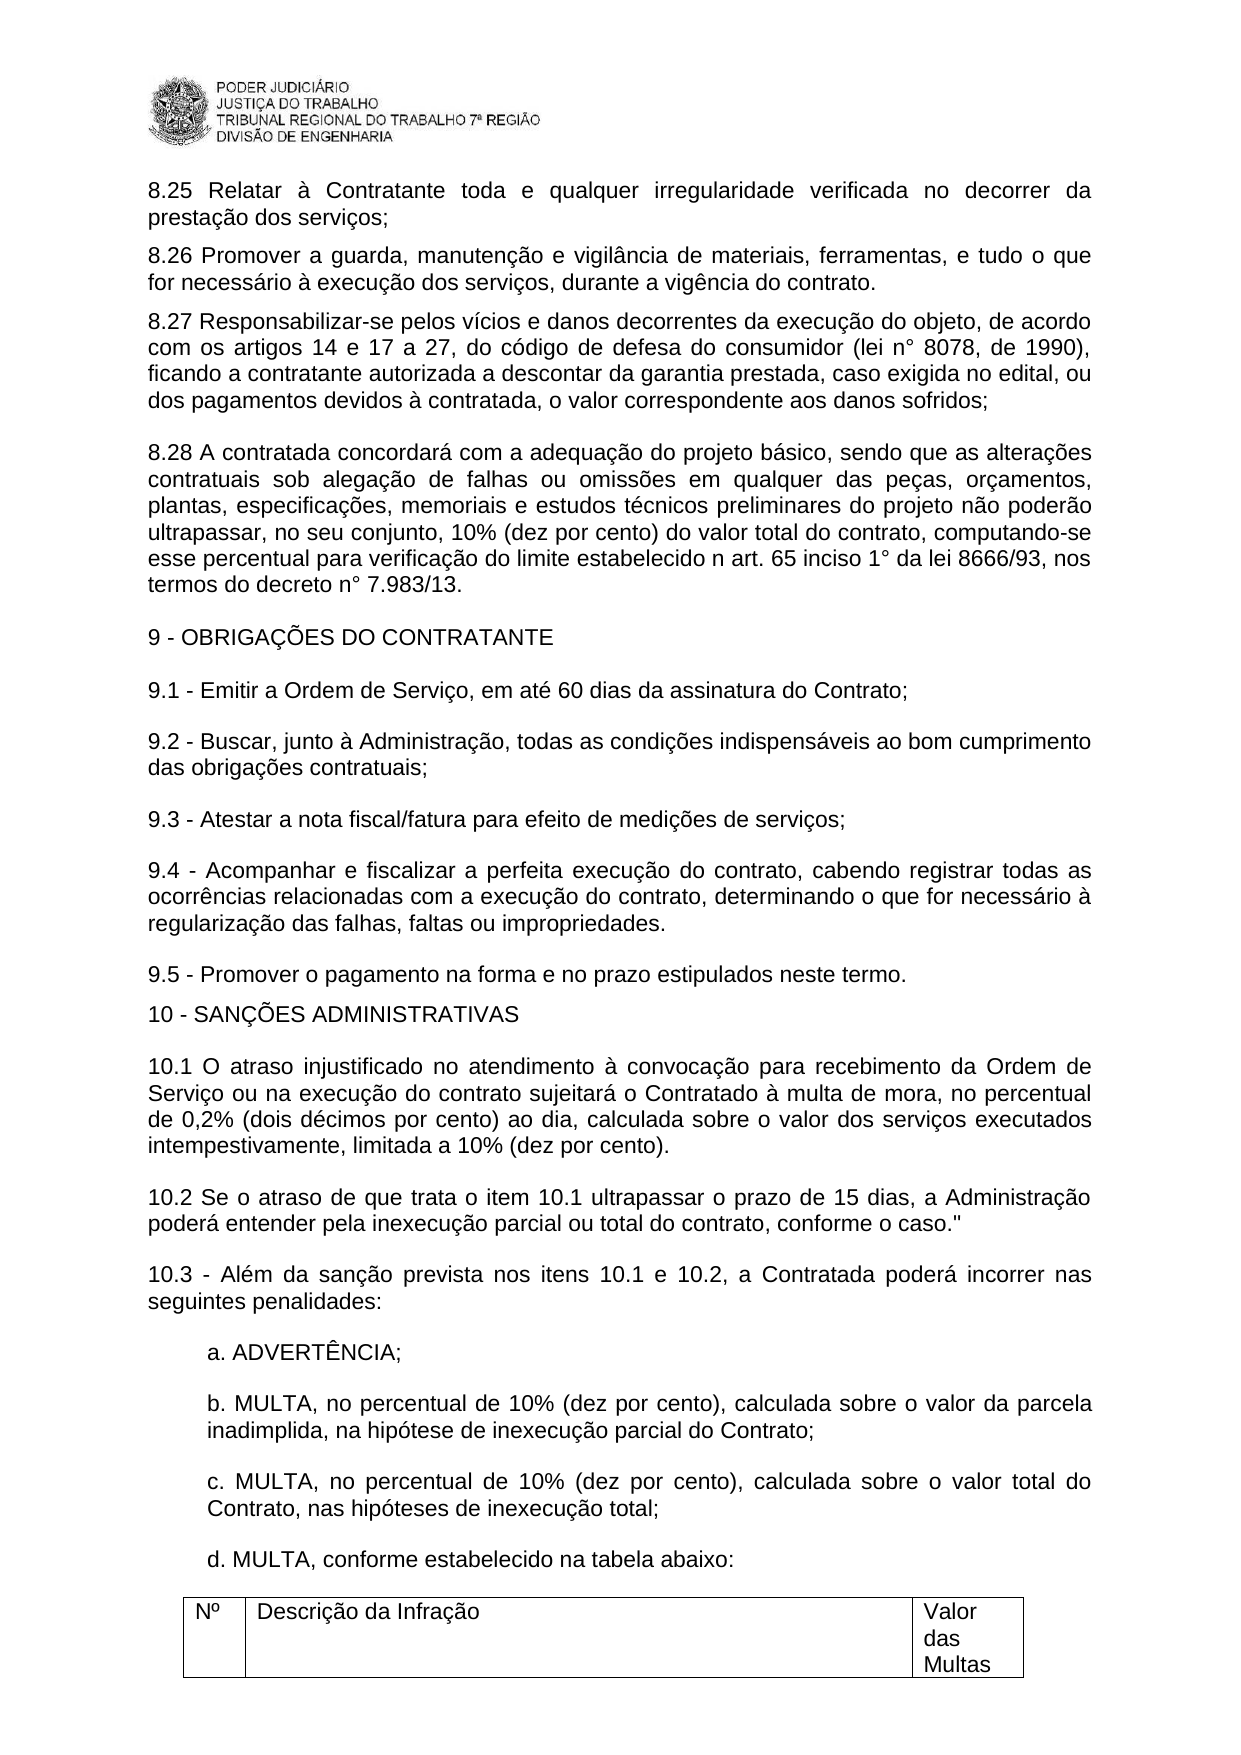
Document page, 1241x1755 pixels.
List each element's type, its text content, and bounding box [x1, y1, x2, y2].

text 8.26 Promover a guarda, manutenção e vigilância de materiais, ferramentas, e tudo o que for necessário à execução dos serviços, durante a vigência do contrato. [148, 242, 1093, 295]
text 9.5 - Promover o pagamento na forma e no prazo estipulados neste termo. [148, 961, 1088, 987]
text 9.1 - Emitir a Ordem de Serviço, em até 60 dias da assinatura do Contrato; [148, 677, 1093, 703]
table_header [159, 1597, 183, 1677]
text d. MULTA, conforme estabelecido na tabela abaixo: [207, 1546, 1093, 1572]
text 8.27 Responsabilizar-se pelos vícios e danos decorrentes da execução do objeto, de acordo com os artigos 14 e 17 a 27, do código de defesa do consumidor (lei n° 8078, de 1990), ficando a contratante autorizada a descontar da garantia prestada, caso exigida no edital, ou dos pagamentos devidos à contratada, o valor correspondente aos danos sofridos; [148, 308, 1093, 413]
text 8.28 A contratada concordará com a adequação do projeto básico, sendo que as alterações contratuais sob alegação de falhas ou omissões em qualquer das peças, orçamentos, plantas, especificações, memoriais e estudos técnicos preliminares do projeto não poderão ultrapassar, no seu conjunto, 10% (dez por cento) do valor total do contrato, computando-se esse percentual para verificação do limite estabelecido n art. 65 inciso 1° da lei 8666/93, nos termos do decreto n° 7.983/13. [148, 439, 1093, 597]
table_header Valor das Multas [913, 1598, 1023, 1677]
text 10.1 O atraso injustificado no atendimento à convocação para recebimento da Ordem de Serviço ou na execução do contrato sujeitará o Contratado à multa de mora, no percentual de 0,2% (dois décimos por cento) ao dia, calculada sobre o valor dos serviços executados intempestivamente, limitada a 10% (dez por cento). [148, 1053, 1093, 1159]
text 9.4 - Acompanhar e fiscalizar a perfeita execução do contrato, cabendo registrar todas as ocorrências relacionadas com a execução do contrato, determinando o que for necessário à regularização das falhas, faltas ou impropriedades. [148, 857, 1093, 936]
table_header Nº [184, 1598, 245, 1677]
text c. MULTA, no percentual de 10% (dez por cento), calculada sobre o valor total do Contrato, nas hipóteses de inexecução total; [207, 1468, 1093, 1521]
text 10 - SANÇÕES ADMINISTRATIVAS [148, 1001, 1093, 1027]
table_header Descrição da Infração [246, 1598, 912, 1677]
text 8.25 Relatar à Contratante toda e qualquer irregularidade verificada no decorrer da prestação dos serviços; [148, 177, 1093, 230]
text b. MULTA, no percentual de 10% (dez por cento), calculada sobre o valor da parcela inadimplida, na hipótese de inexecução parcial do Contrato; [207, 1390, 1093, 1443]
text 9.2 - Buscar, junto à Administração, todas as condições indispensáveis ao bom cumprimento das obrigações contratuais; [148, 728, 1093, 781]
text a. ADVERTÊNCIA; [207, 1339, 1093, 1365]
text 9 - OBRIGAÇÕES DO CONTRATANTE [148, 624, 1093, 650]
text 9.3 - Atestar a nota fiscal/fatura para efeito de medições de serviços; [148, 806, 1093, 832]
text 10.3 - Além da sanção prevista nos itens 10.1 e 10.2, a Contratada poderá incorrer nas seguintes penalidades: [148, 1261, 1093, 1314]
text 10.2 Se o atraso de que trata o item 10.1 ultrapassar o prazo de 15 dias, a Administração poderá entender pela inexecução parcial ou total do contrato, conforme o caso." [148, 1184, 1093, 1236]
